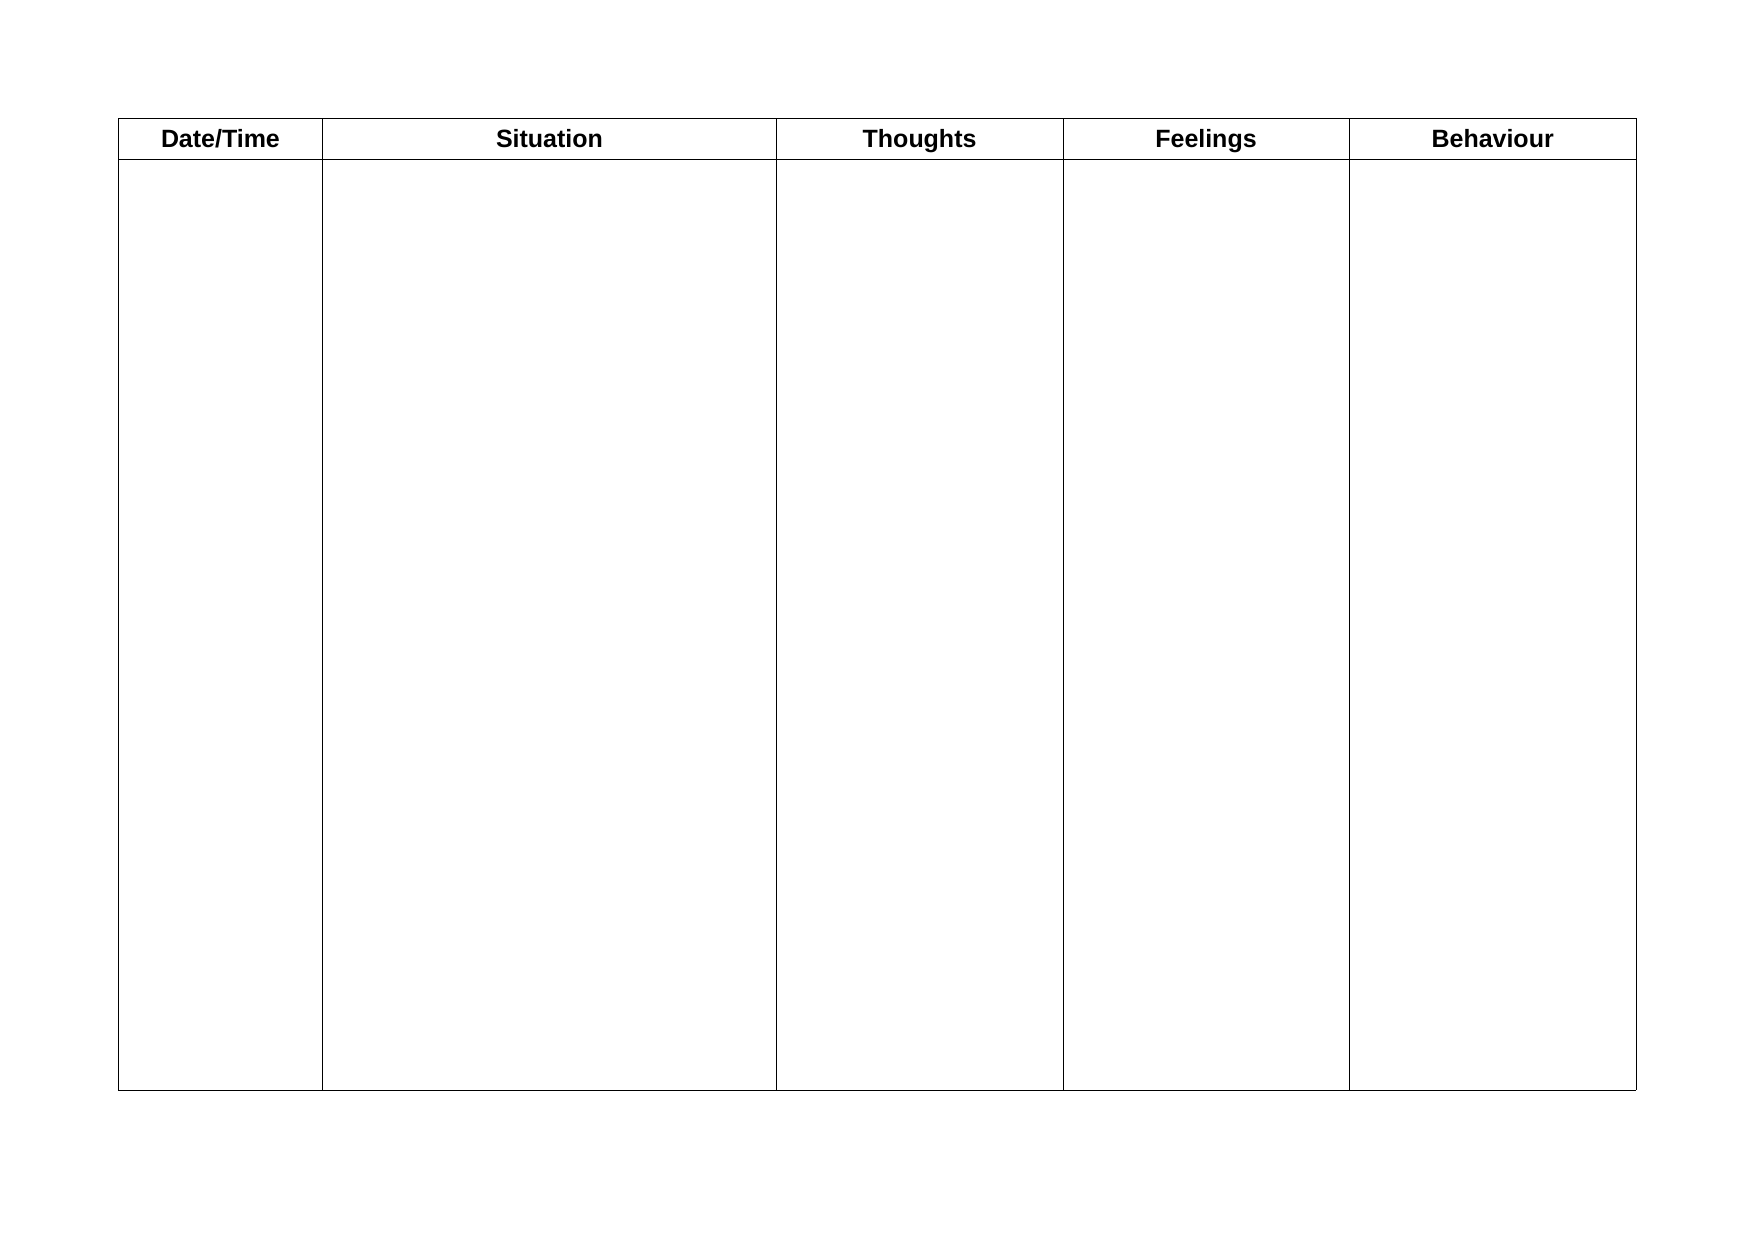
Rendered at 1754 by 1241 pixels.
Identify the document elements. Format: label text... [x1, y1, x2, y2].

table_header Behaviour [1350, 119, 1636, 158]
table_cell [1064, 160, 1349, 1090]
table_header Situation [323, 119, 776, 158]
table_cell [1350, 160, 1636, 1090]
table_header Thoughts [777, 119, 1063, 158]
table_cell [777, 160, 1063, 1090]
table_header Feelings [1064, 119, 1349, 158]
table_header Date/Time [119, 119, 322, 158]
table_cell [323, 160, 776, 1090]
table_cell [119, 160, 322, 1090]
